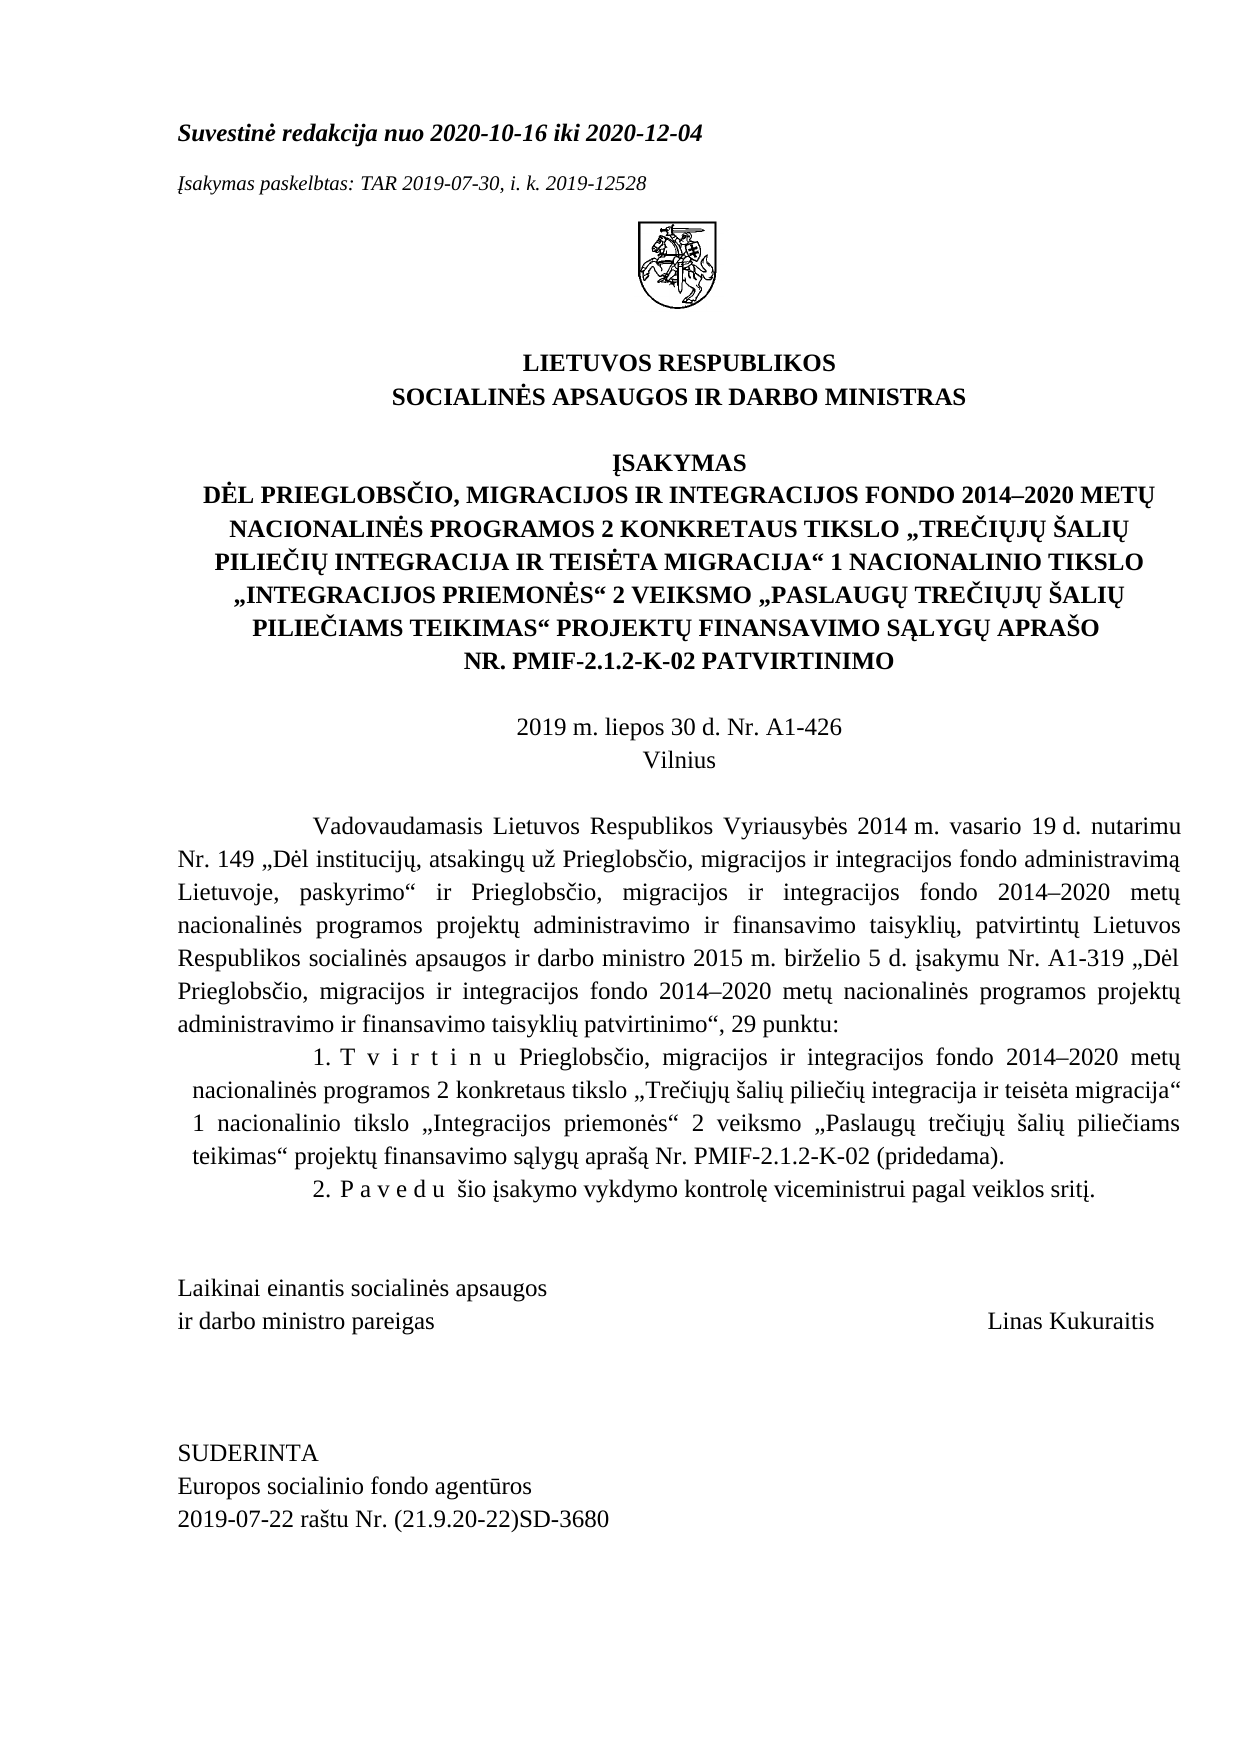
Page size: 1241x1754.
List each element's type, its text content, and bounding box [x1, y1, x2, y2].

text LIETUVOS RESPUBLIKOS [177, 348, 1181, 377]
text Suvestinė redakcija nuo 2020-10-16 iki 2020-12-04 [177, 118, 1181, 147]
text Europos socialinio fondo agentūros [177, 1471, 1181, 1500]
text ir darbo ministro pareigas Linas Kukuraitis [177, 1306, 1181, 1335]
text SUDERINTA [177, 1438, 1181, 1467]
text 2019-07-22 raštu Nr. (21.9.20-22)SD-3680 [177, 1504, 1181, 1533]
text 2. P a v e d u šio įsakymo vykdymo kontrolę viceministrui pagal veiklos sritį. [192, 1174, 1181, 1203]
text DĖL PRIEGLOBSČIO, MIGRACIJOS IR INTEGRACIJOS FONDO 2014–2020 METŲ NACIONALINĖS PROGRAMOS 2 KONKRETAUS TIKSLO „TREČIŲJŲ ŠALIŲ PILIEČIŲ INTEGRACIJA IR TEISĖTA MIGRACIJA“ 1 NACIONALINIO TIKSLO „INTEGRACIJOS PRIEMONĖS“ 2 VEIKSMO „PASLAUGŲ TREČIŲJŲ ŠALIŲ PILIEČIAMS TEIKIMAS“ PROJEKTŲ FINANSAVIMO SĄLYGŲ APRAŠO NR. PMIF-2.1.2-K-02 PATVIRTINIMO [177, 481, 1181, 674]
text SOCIALINĖS APSAUGOS IR DARBO MINISTRAS [177, 382, 1181, 410]
text 2019 m. liepos 30 d. Nr. A1-426 [177, 712, 1181, 741]
text ĮSAKYMAS [177, 448, 1181, 476]
text 1. T v i r t i n u Prieglobsčio, migracijos ir integracijos fondo 2014–2020 metų nacionalinės programos 2 konkretaus tikslo „Trečiųjų šalių piliečių integracija ir teisėta migracija“ 1 nacionalinio tikslo „Integracijos priemonės“ 2 veiksmo „Paslaugų trečiųjų šalių piliečiams teikimas“ projektų finansavimo sąlygų aprašą Nr. PMIF-2.1.2-K-02 (pridedama). [192, 1042, 1181, 1170]
text Vilnius [177, 745, 1181, 773]
text Įsakymas paskelbtas: TAR 2019-07-30, i. k. 2019-12528 [177, 171, 1181, 195]
text Laikinai einantis socialinės apsaugos [177, 1273, 1181, 1302]
text Vadovaudamasis Lietuvos Respublikos Vyriausybės 2014 m. vasario 19 d. nutarimu Nr. 149 „Dėl institucijų, atsakingų už Prieglobsčio, migracijos ir integracijos fondo administravimą Lietuvoje, paskyrimo“ ir Prieglobsčio, migracijos ir integracijos fondo 2014–2020 metų nacionalinės programos projektų administravimo ir finansavimo taisyklių, patvirtintų Lietuvos Respublikos socialinės apsaugos ir darbo ministro 2015 m. birželio 5 d. įsakymu Nr. A1-319 „Dėl Prieglobsčio, migracijos ir integracijos fondo 2014–2020 metų nacionalinės programos projektų administravimo ir finansavimo taisyklių patvirtinimo“, 29 punktu: [177, 811, 1181, 1038]
